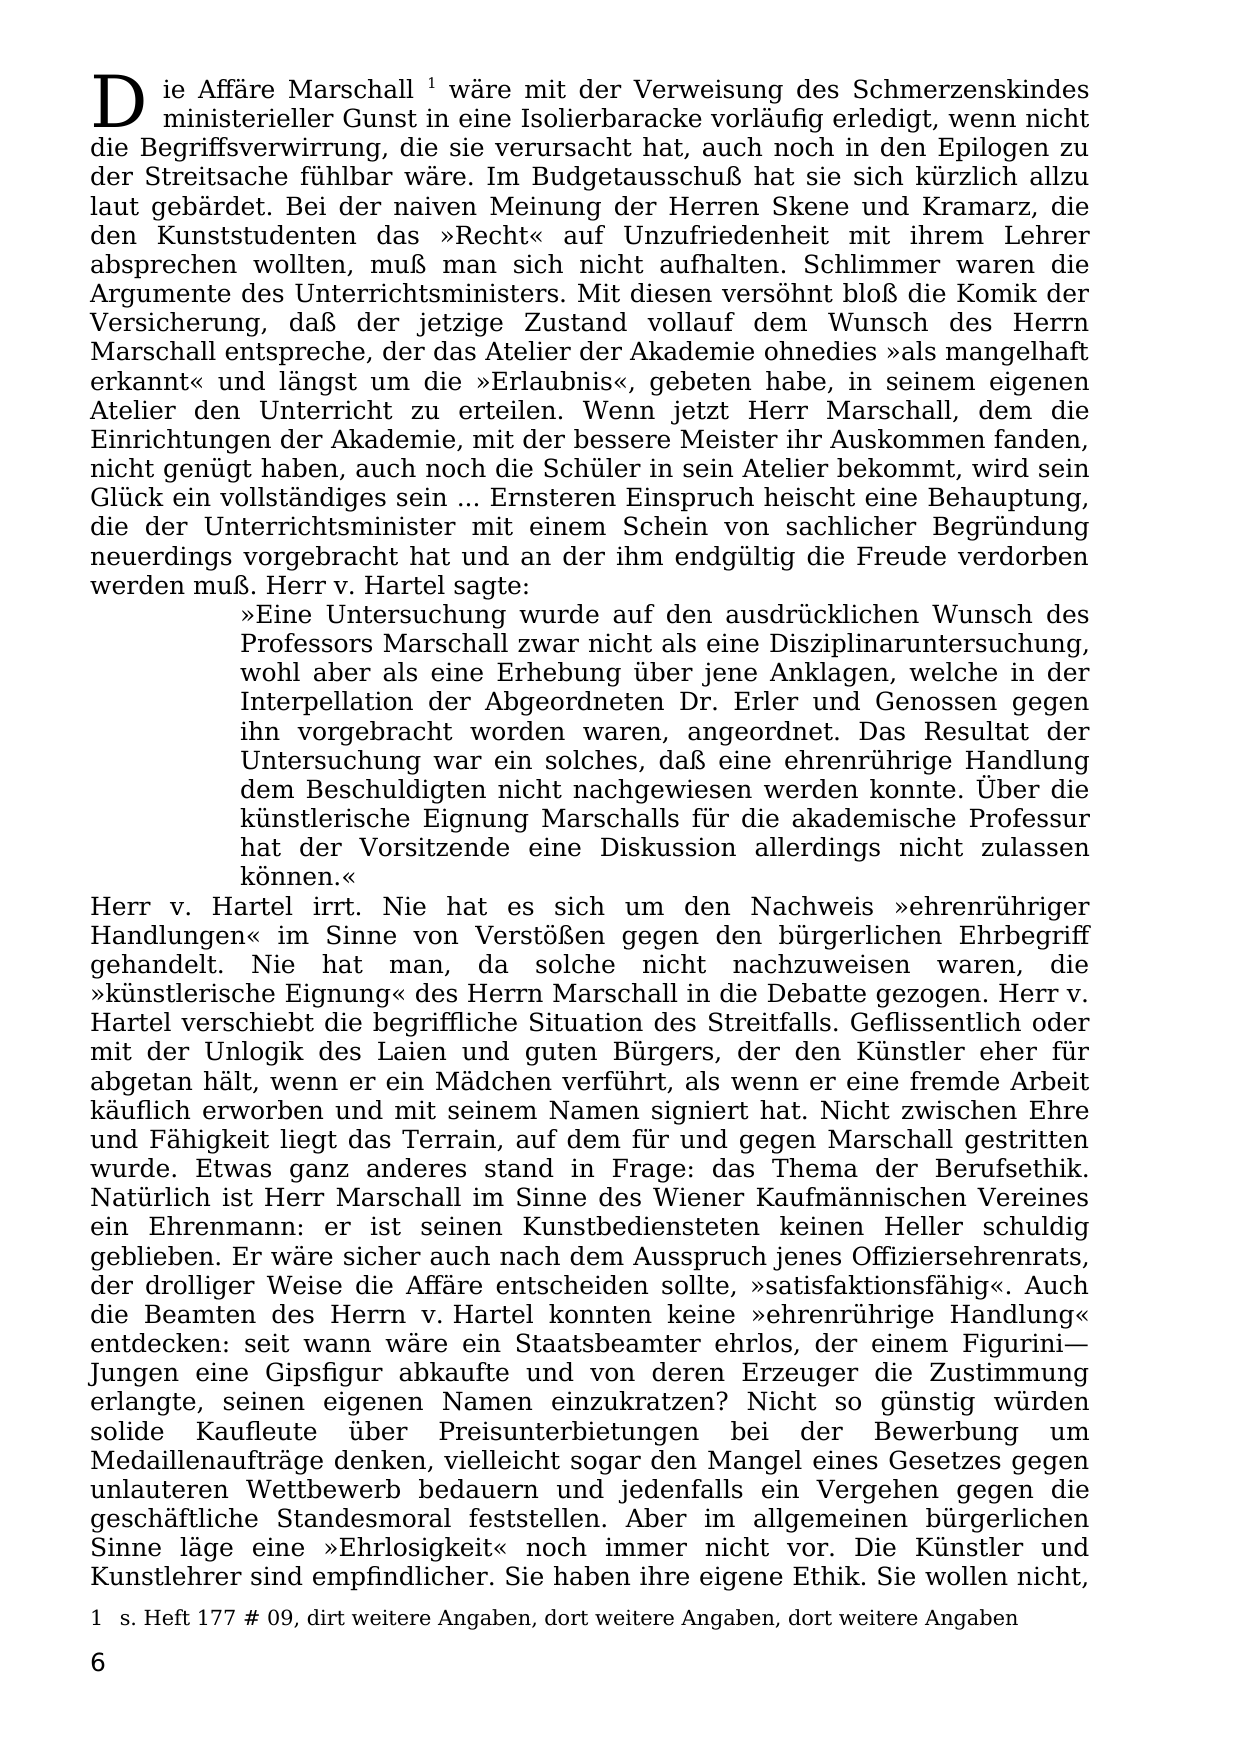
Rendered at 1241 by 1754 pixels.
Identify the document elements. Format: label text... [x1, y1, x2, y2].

text Die Affäre Marschall wäre mit der Verweisung des Schmerzenskindes ministerieller Gunst in eine Isolierbaracke vorläufig erledigt, wenn nicht die Begriffsverwirrung, die sie verursacht hat, auch noch in den Epilogen zu der Streitsache fühlbar wäre. Im Budgetausschuß hat sie sich kürzlich allzu laut gebärdet. Bei der naiven Meinung der Herren Skene und Kramarz, die den Kunststudenten das »Recht« auf Unzufriedenheit mit ihrem Lehrer absprechen wollten, muß man sich nicht aufhalten. Schlimmer waren die Argumente des Unterrichtsministers. Mit diesen versöhnt bloß die Komik der Versicherung, daß der jetzige Zustand vollauf dem Wunsch des Herrn Marschall entspreche, der das Atelier der Akademie ohnedies »als mangelhaft erkannt« und längst um die »Erlaubnis«, gebeten habe, in seinem eigenen Atelier den Unterricht zu erteilen. Wenn jetzt Herr Marschall, dem die Einrichtungen der Akademie, mit der bessere Meister ihr Auskommen fanden, nicht genügt haben, auch noch die Schüler in sein Atelier bekommt, wird sein Glück ein vollständiges sein ... Ernsteren Einspruch heischt eine Behauptung, die der Unterrichtsminister mit einem Schein von sachlicher Begründung neuerdings vorgebracht hat und an der ihm endgültig die Freude verdorben werden muß. Herr v. Hartel sagte: [90, 75, 1091, 600]
text »Eine Untersuchung wurde auf den ausdrücklichen Wunsch des Professors Marschall zwar nicht als eine Disziplinaruntersuchung, wohl aber als eine Erhebung über jene Anklagen, welche in der Interpellation der Abgeordneten Dr. Erler und Genossen gegen ihn vorgebracht worden waren, angeordnet. Das Resultat der Untersuchung war ein solches, daß eine ehrenrührige Handlung dem Beschuldigten nicht nachgewiesen werden konnte. Über die künstlerische Eignung Marschalls für die akademische Professur hat der Vorsitzende eine Diskussion allerdings nicht zulassen können.« [240, 600, 1091, 892]
text s. Heft 177 # 09, dirt weitere Angaben, dort weitere Angaben, dort weitere Angaben [90, 1606, 1091, 1631]
text Herr v. Hartel irrt. Nie hat es sich um den Nachweis »ehrenrühriger Handlungen« im Sinne von Verstößen gegen den bürgerlichen Ehrbegriff gehandelt. Nie hat man, da solche nicht nachzuweisen waren, die »künstlerische Eignung« des Herrn Marschall in die Debatte gezogen. Herr v. Hartel verschiebt die begriffliche Situation des Streitfalls. Geflissentlich oder mit der Unlogik des Laien und guten Bürgers, der den Künstler eher für abgetan hält, wenn er ein Mädchen verführt, als wenn er eine fremde Arbeit käuflich erworben und mit seinem Namen signiert hat. Nicht zwischen Ehre und Fähigkeit liegt das Terrain, auf dem für und gegen Marschall gestritten wurde. Etwas ganz anderes stand in Frage: das Thema der Berufsethik. Natürlich ist Herr Marschall im Sinne des Wiener Kaufmännischen Vereines ein Ehrenmann: er ist seinen Kunstbediensteten keinen Heller schuldig geblieben. Er wäre sicher auch nach dem Ausspruch jenes Offiziersehrenrats, der drolliger Weise die Affäre entscheiden sollte, »satisfaktionsfähig«. Auch die Beamten des Herrn v. Hartel konnten keine »ehrenrührige Handlung« entdecken: seit wann wäre ein Staatsbeamter ehrlos, der einem Figurini—Jungen eine Gipsfigur abkaufte und von deren Erzeuger die Zustimmung erlangte, seinen eigenen Namen einzukratzen? Nicht so günstig würden solide Kaufleute über Preisunterbietungen bei der Bewerbung um Medaillenaufträge denken, vielleicht sogar den Mangel eines Gesetzes gegen unlauteren Wettbewerb bedauern und jedenfalls ein Vergehen gegen die geschäftliche Standesmoral feststellen. Aber im allgemeinen bürgerlichen Sinne läge eine »Ehrlosigkeit« noch immer nicht vor. Die Künstler und Kunstlehrer sind empfindlicher. Sie haben ihre eigene Ethik. Sie wollen nicht, [90, 892, 1091, 1592]
